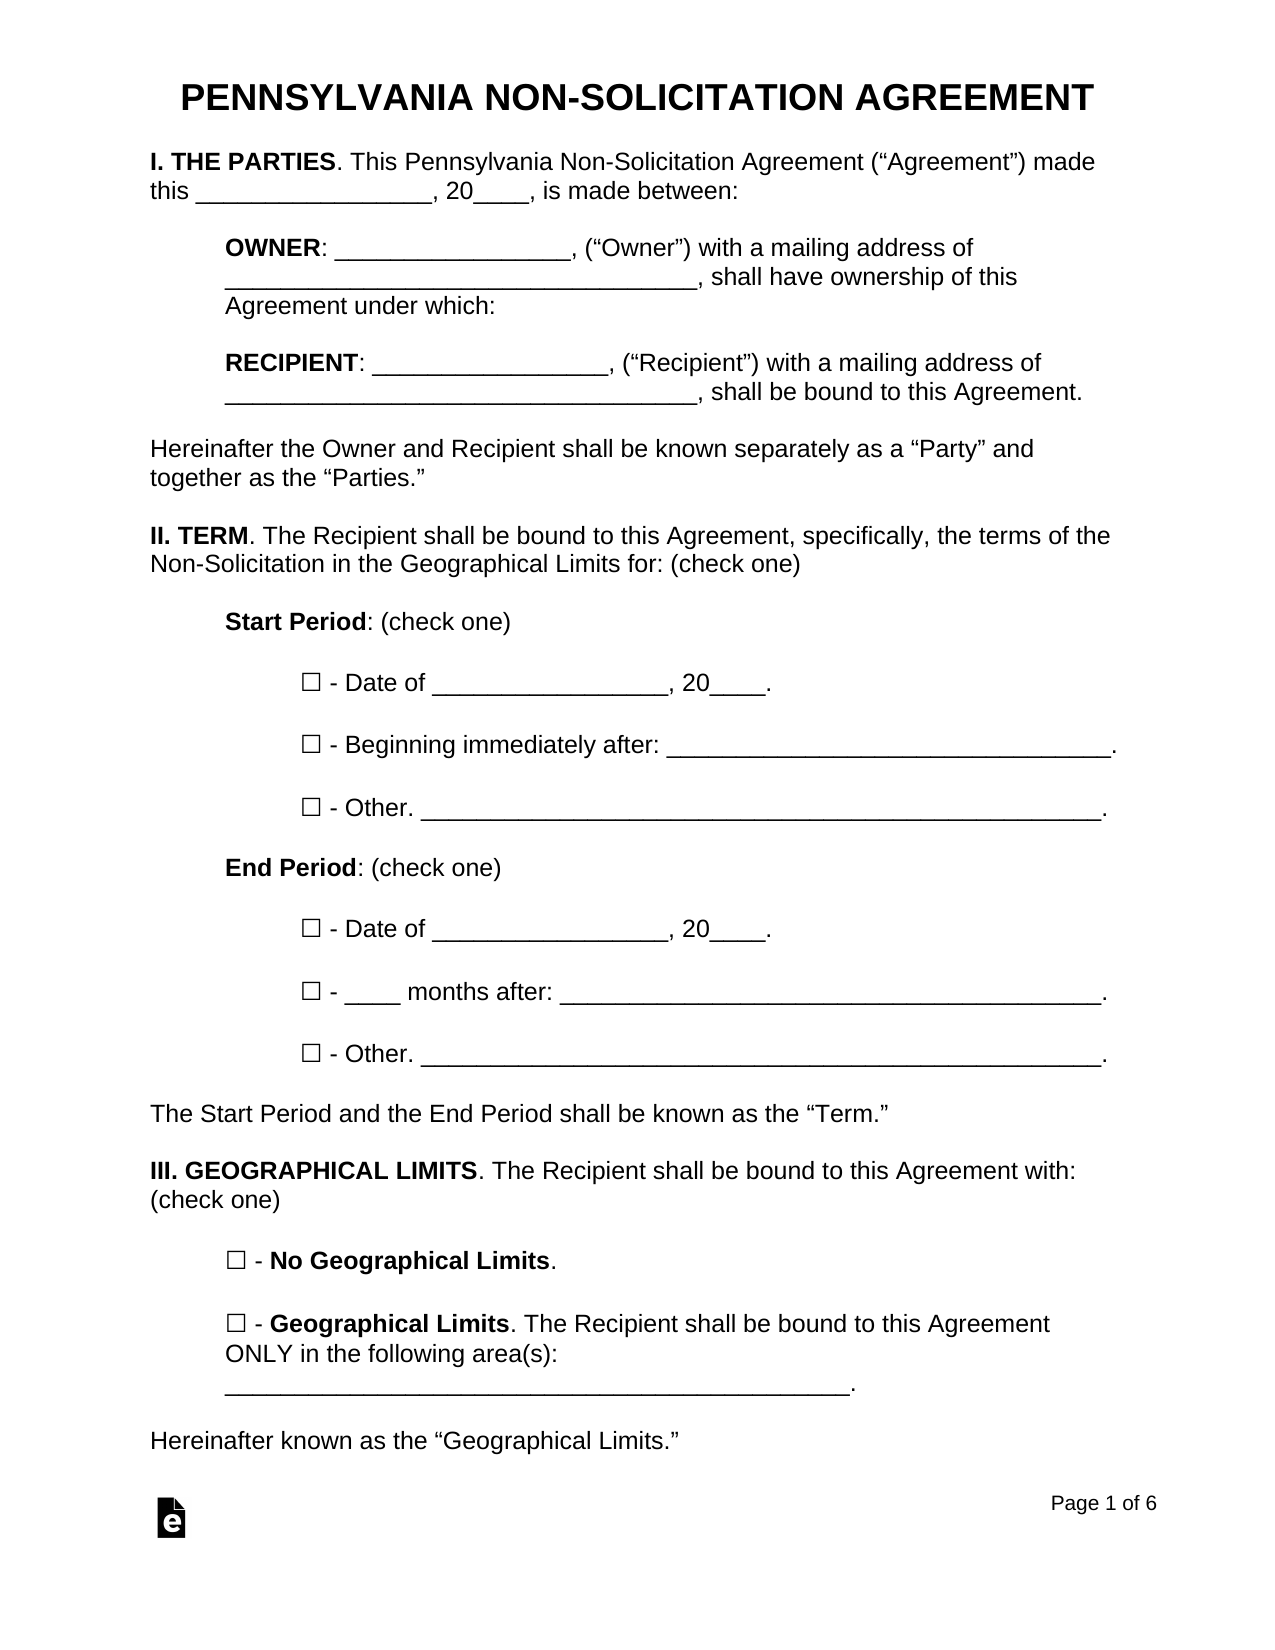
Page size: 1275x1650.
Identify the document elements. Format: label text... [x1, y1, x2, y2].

text ☐ - Other. _________________________________________________. [300, 790, 1125, 824]
text RECIPIENT: _________________, (“Recipient”) with a mailing address of __________________________________, shall be bound to this Agreement. [225, 348, 1125, 406]
text I. THE PARTIES. This Pennsylvania Non-Solicitation Agreement (“Agreement”) made this _________________, 20____, is made between: [150, 147, 1125, 204]
text ☐ - Other. _________________________________________________. [300, 1036, 1125, 1070]
text ☐ - ____ months after: _______________________________________. [300, 973, 1125, 1007]
text ☐ - No Geographical Limits. [225, 1242, 1125, 1277]
text ☐ - Geographical Limits. The Recipient shall be bound to this Agreement ONLY in the following area(s): _____________________________________________. [225, 1305, 1125, 1397]
text Start Period: (check one) [225, 607, 1125, 636]
text Hereinafter known as the “Geographical Limits.” [150, 1426, 1125, 1454]
text PENNSYLVANIA NON-SOLICITATION AGREEMENT [150, 75, 1125, 118]
text II. TERM. The Recipient shall be bound to this Agreement, specifically, the terms of the Non-Solicitation in the Geographical Limits for: (check one) [150, 521, 1125, 578]
text End Period: (check one) [225, 853, 1125, 882]
text III. GEOGRAPHICAL LIMITS. The Recipient shall be bound to this Agreement with: (check one) [150, 1156, 1125, 1214]
text ☐ - Date of _________________, 20____. [300, 910, 1125, 944]
text Hereinafter the Owner and Recipient shall be known separately as a “Party” and together as the “Parties.” [150, 434, 1125, 492]
text ☐ - Beginning immediately after: ________________________________. [300, 727, 1125, 761]
text The Start Period and the End Period shall be known as the “Term.” [150, 1099, 1125, 1127]
text ☐ - Date of _________________, 20____. [300, 664, 1125, 698]
text OWNER: _________________, (“Owner”) with a mailing address of __________________________________, shall have ownership of this Agreement under which: [225, 233, 1125, 319]
